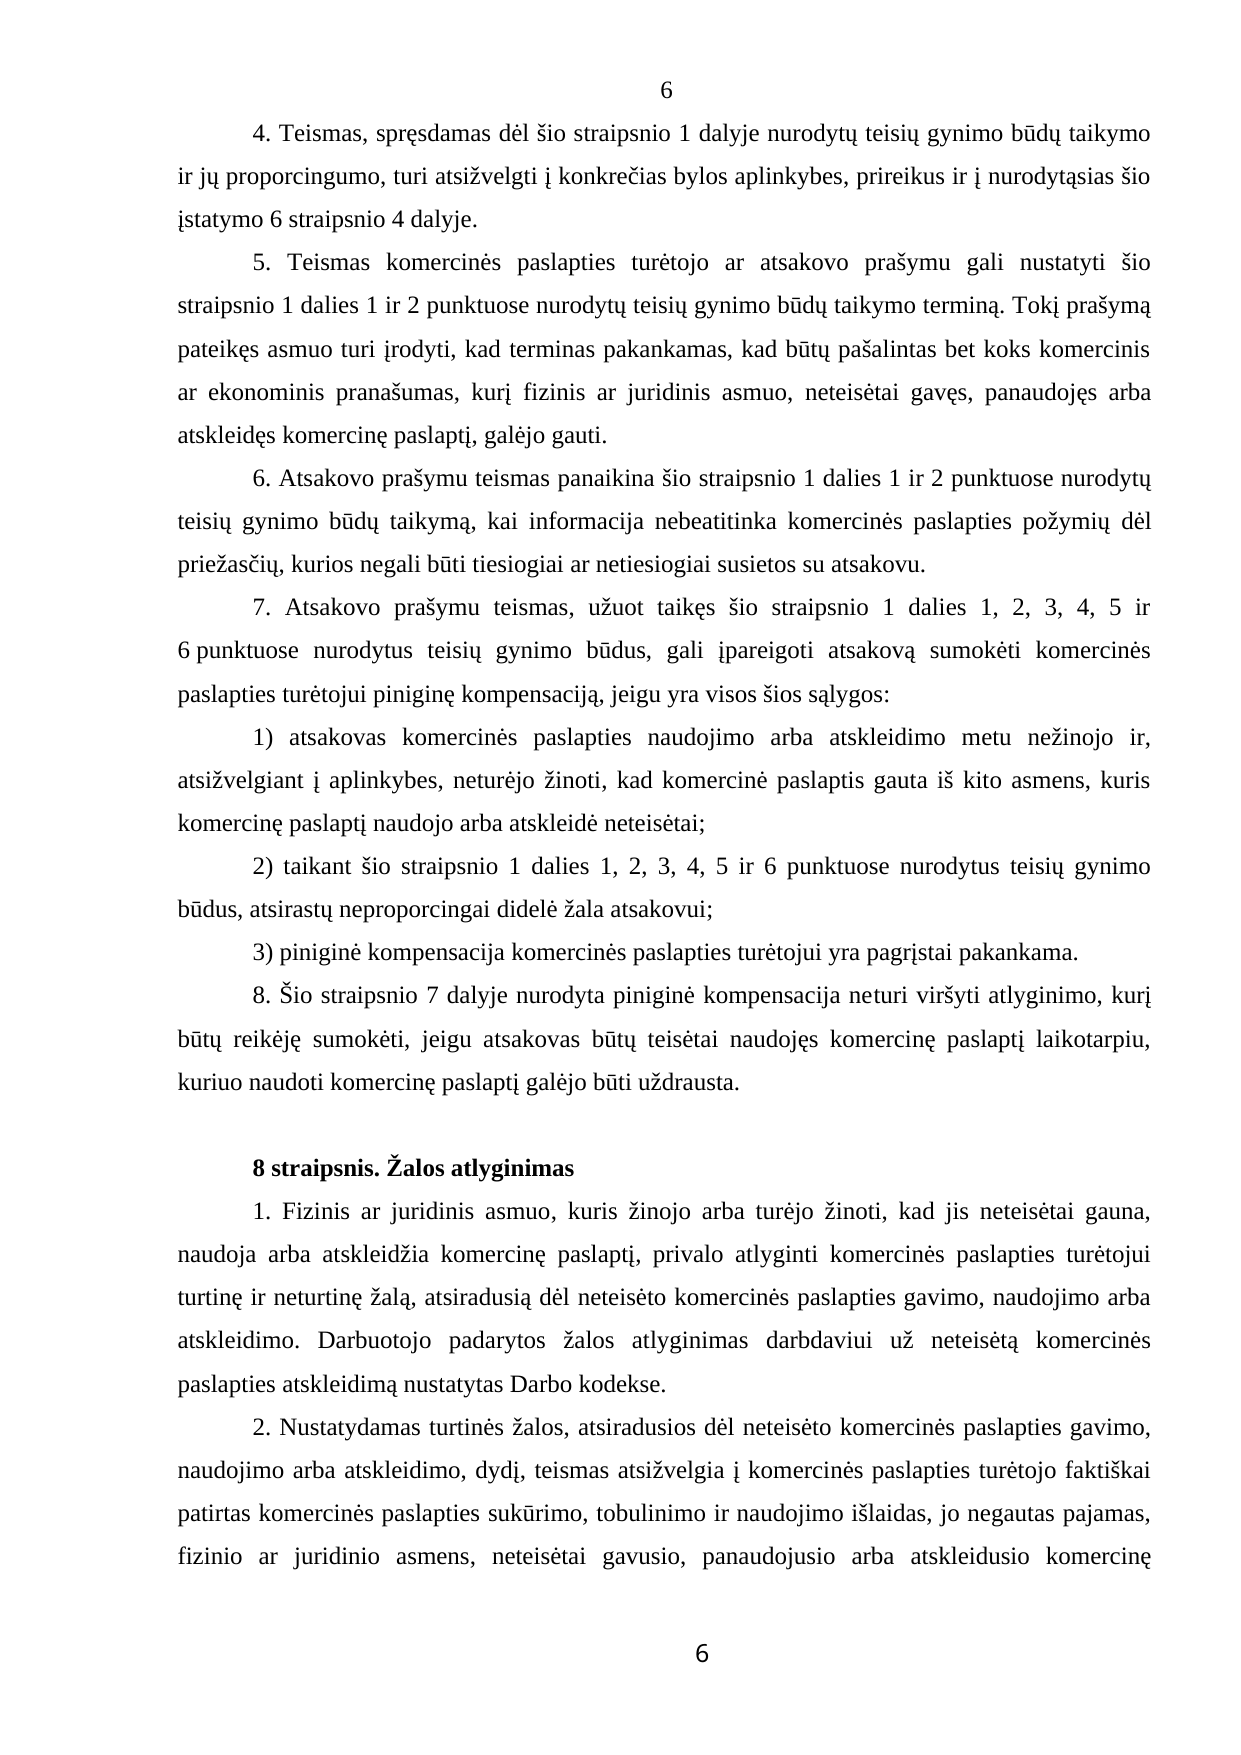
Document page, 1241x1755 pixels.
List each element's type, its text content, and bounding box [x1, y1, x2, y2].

text 8. Šio straipsnio 7 dalyje nurodyta piniginė kompensacija neturi viršyti atlyginimo, kurį būtų reikėję sumokėti, jeigu atsakovas būtų teisėtai naudojęs komercinę paslaptį laikotarpiu, kuriuo naudoti komercinę paslaptį galėjo būti uždrausta. [177, 981, 1152, 1096]
text 2) taikant šio straipsnio 1 dalies 1, 2, 3, 4, 5 ir 6 punktuose nurodytus teisių gynimo būdus, atsirastų neproporcingai didelė žala atsakovui; [177, 851, 1152, 923]
text 7. Atsakovo prašymu teismas, užuot taikęs šio straipsnio 1 dalies 1, 2, 3, 4, 5 ir 6 punktuose nurodytus teisių gynimo būdus, gali įpareigoti atsakovą sumokėti komercinės paslapties turėtojui piniginę kompensaciją, jeigu yra visos šios sąlygos: [177, 592, 1152, 707]
text 5. Teismas komercinės paslapties turėtojo ar atsakovo prašymu gali nustatyti šio straipsnio 1 dalies 1 ir 2 punktuose nurodytų teisių gynimo būdų taikymo terminą. Tokį prašymą pateikęs asmuo turi įrodyti, kad terminas pakankamas, kad būtų pašalintas bet koks komercinis ar ekonominis pranašumas, kurį fizinis ar juridinis asmuo, neteisėtai gavęs, panaudojęs arba atskleidęs komercinę paslaptį, galėjo gauti. [177, 247, 1152, 449]
text 3) piniginė kompensacija komercinės paslapties turėtojui yra pagrįstai pakankama. [177, 937, 1152, 966]
text 4. Teismas, spręsdamas dėl šio straipsnio 1 dalyje nurodytų teisių gynimo būdų taikymo ir jų proporcingumo, turi atsižvelgti į konkrečias bylos aplinkybes, prireikus ir į nurodytąsias šio įstatymo 6 straipsnio 4 dalyje. [177, 118, 1152, 233]
text 2. Nustatydamas turtinės žalos, atsiradusios dėl neteisėto komercinės paslapties gavimo, naudojimo arba atskleidimo, dydį, teismas atsižvelgia į komercinės paslapties turėtojo faktiškai patirtas komercinės paslapties sukūrimo, tobulinimo ir naudojimo išlaidas, jo negautas pajamas, fizinio ar juridinio asmens, neteisėtai gavusio, panaudojusio arba atskleidusio komercinę [177, 1412, 1152, 1570]
text 1) atsakovas komercinės paslapties naudojimo arba atskleidimo metu nežinojo ir, atsižvelgiant į aplinkybes, neturėjo žinoti, kad komercinė paslaptis gauta iš kito asmens, kuris komercinę paslaptį naudojo arba atskleidė neteisėtai; [177, 722, 1152, 837]
text 6. Atsakovo prašymu teismas panaikina šio straipsnio 1 dalies 1 ir 2 punktuose nurodytų teisių gynimo būdų taikymą, kai informacija nebeatitinka komercinės paslapties požymių dėl priežasčių, kurios negali būti tiesiogiai ar netiesiogiai susietos su atsakovu. [177, 463, 1152, 578]
text 1. Fizinis ar juridinis asmuo, kuris žinojo arba turėjo žinoti, kad jis neteisėtai gauna, naudoja arba atskleidžia komercinę paslaptį, privalo atlyginti komercinės paslapties turėtojui turtinę ir neturtinę žalą, atsiradusią dėl neteisėto komercinės paslapties gavimo, naudojimo arba atskleidimo. Darbuotojo padarytos žalos atlyginimas darbdaviui už neteisėtą komercinės paslapties atskleidimą nustatytas Darbo kodekse. [177, 1196, 1152, 1397]
text 8 straipsnis. Žalos atlyginimas [177, 1153, 1152, 1182]
